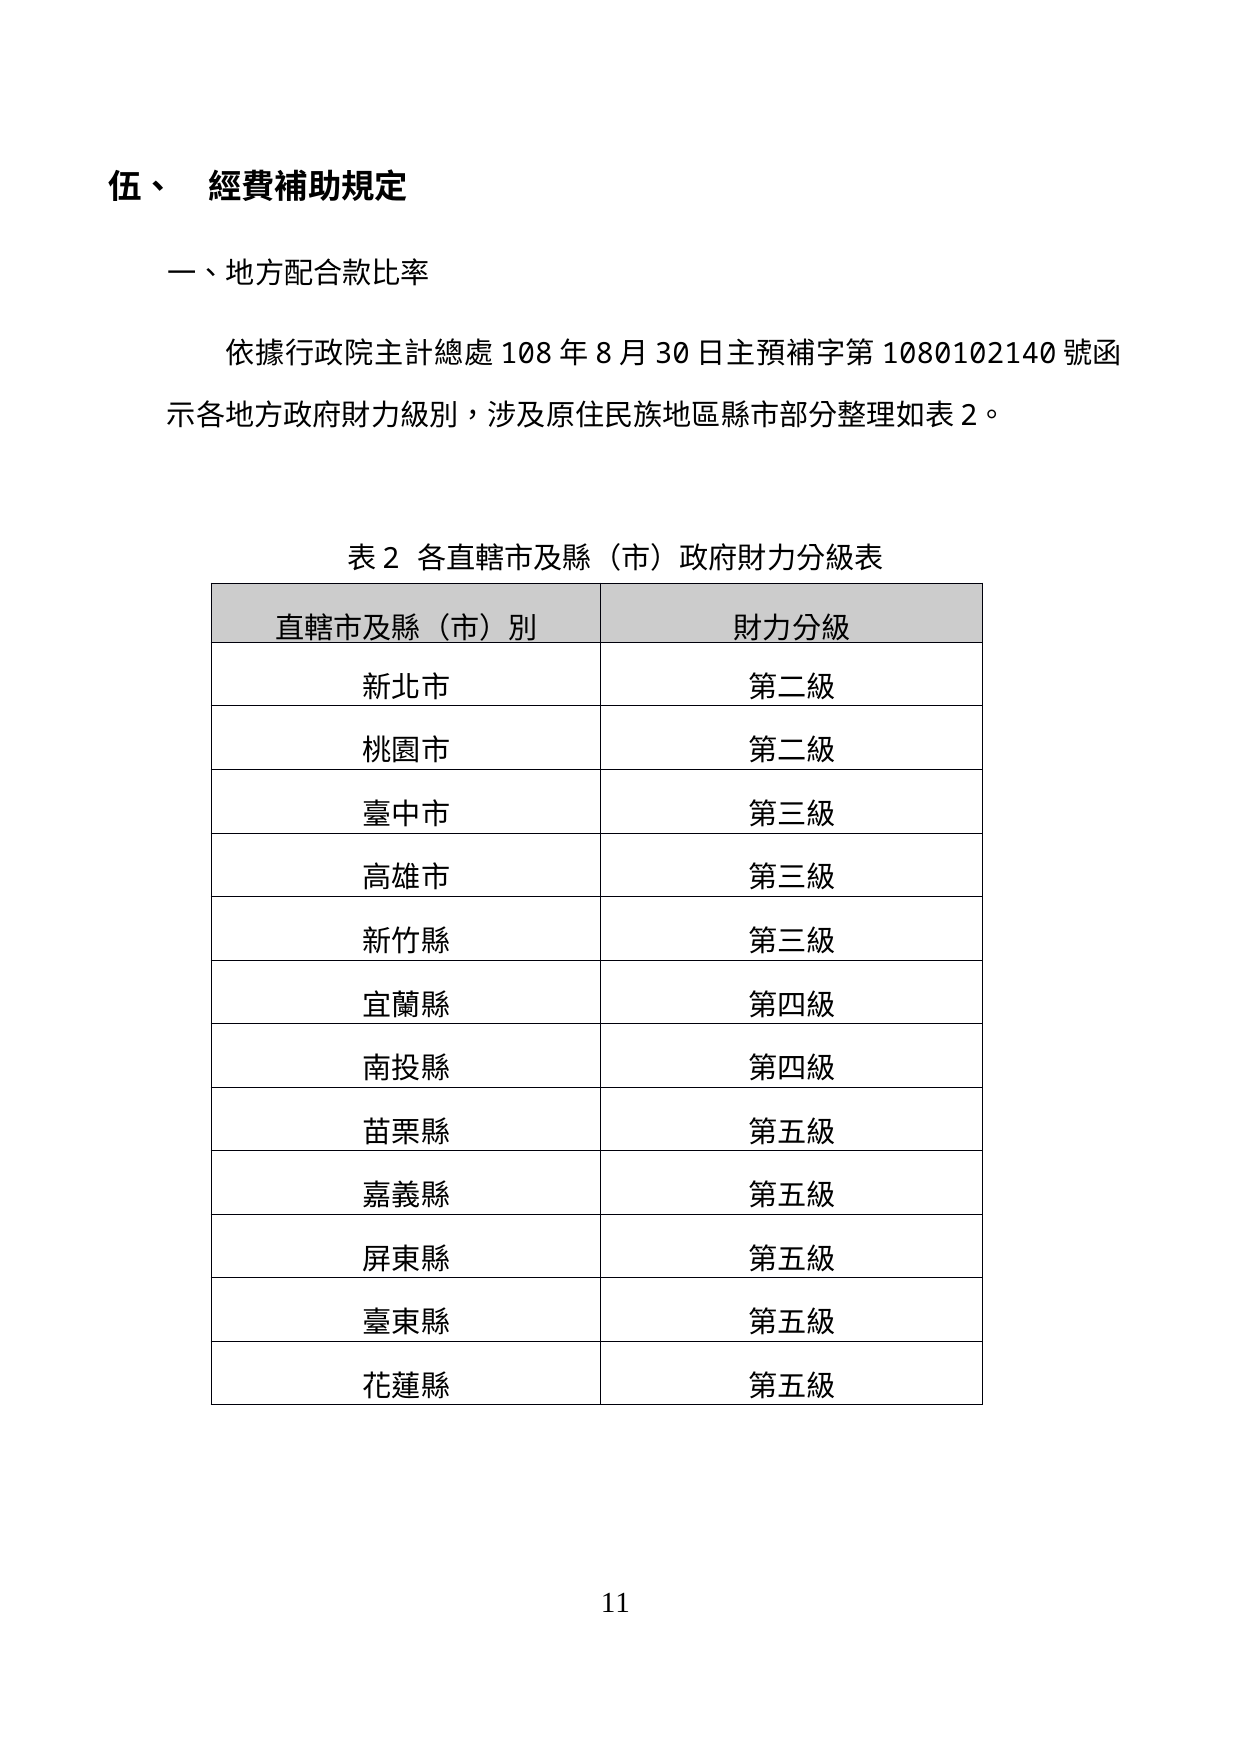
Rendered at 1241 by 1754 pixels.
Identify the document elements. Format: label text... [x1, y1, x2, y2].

table_cell 屏東縣 [212, 1215, 600, 1277]
list 經費補助規定 [108, 143, 1122, 205]
table_cell 第三級 [601, 834, 982, 896]
table_cell 宜蘭縣 [212, 961, 600, 1023]
table_cell 第五級 [601, 1342, 982, 1404]
table_cell 臺中市 [212, 770, 600, 832]
table_cell 臺東縣 [212, 1278, 600, 1341]
table_cell 新北市 [212, 643, 600, 705]
list 地方配合款比率 [167, 229, 1140, 291]
table_cell 第四級 [601, 961, 982, 1023]
table_cell 第四級 [601, 1024, 982, 1087]
text 表2 各直轄市及縣（市）政府財力分級表 [108, 514, 1122, 577]
table_header 直轄市及縣（市）別 [212, 584, 600, 642]
table_cell 新竹縣 [212, 897, 600, 959]
table_cell 花蓮縣 [212, 1342, 600, 1404]
table_cell 苗栗縣 [212, 1088, 600, 1150]
table_cell 第二級 [601, 643, 982, 705]
table_header 財力分級 [601, 584, 982, 642]
table_cell 第二級 [601, 706, 982, 769]
table_cell 桃園市 [212, 706, 600, 769]
table_cell 第五級 [601, 1088, 982, 1150]
table_cell 第三級 [601, 897, 982, 959]
table_cell 南投縣 [212, 1024, 600, 1087]
text 依據行政院主計總處108年8月30日主預補字第1080102140號函示各地方政府財力級別，涉及原住民族地區縣市部分整理如表2。 [167, 309, 1122, 434]
table_cell 第五級 [601, 1278, 982, 1341]
table_cell 第五級 [601, 1151, 982, 1214]
table_cell 高雄市 [212, 834, 600, 896]
table_cell 第三級 [601, 770, 982, 832]
table_cell 嘉義縣 [212, 1151, 600, 1214]
table_cell 第五級 [601, 1215, 982, 1277]
